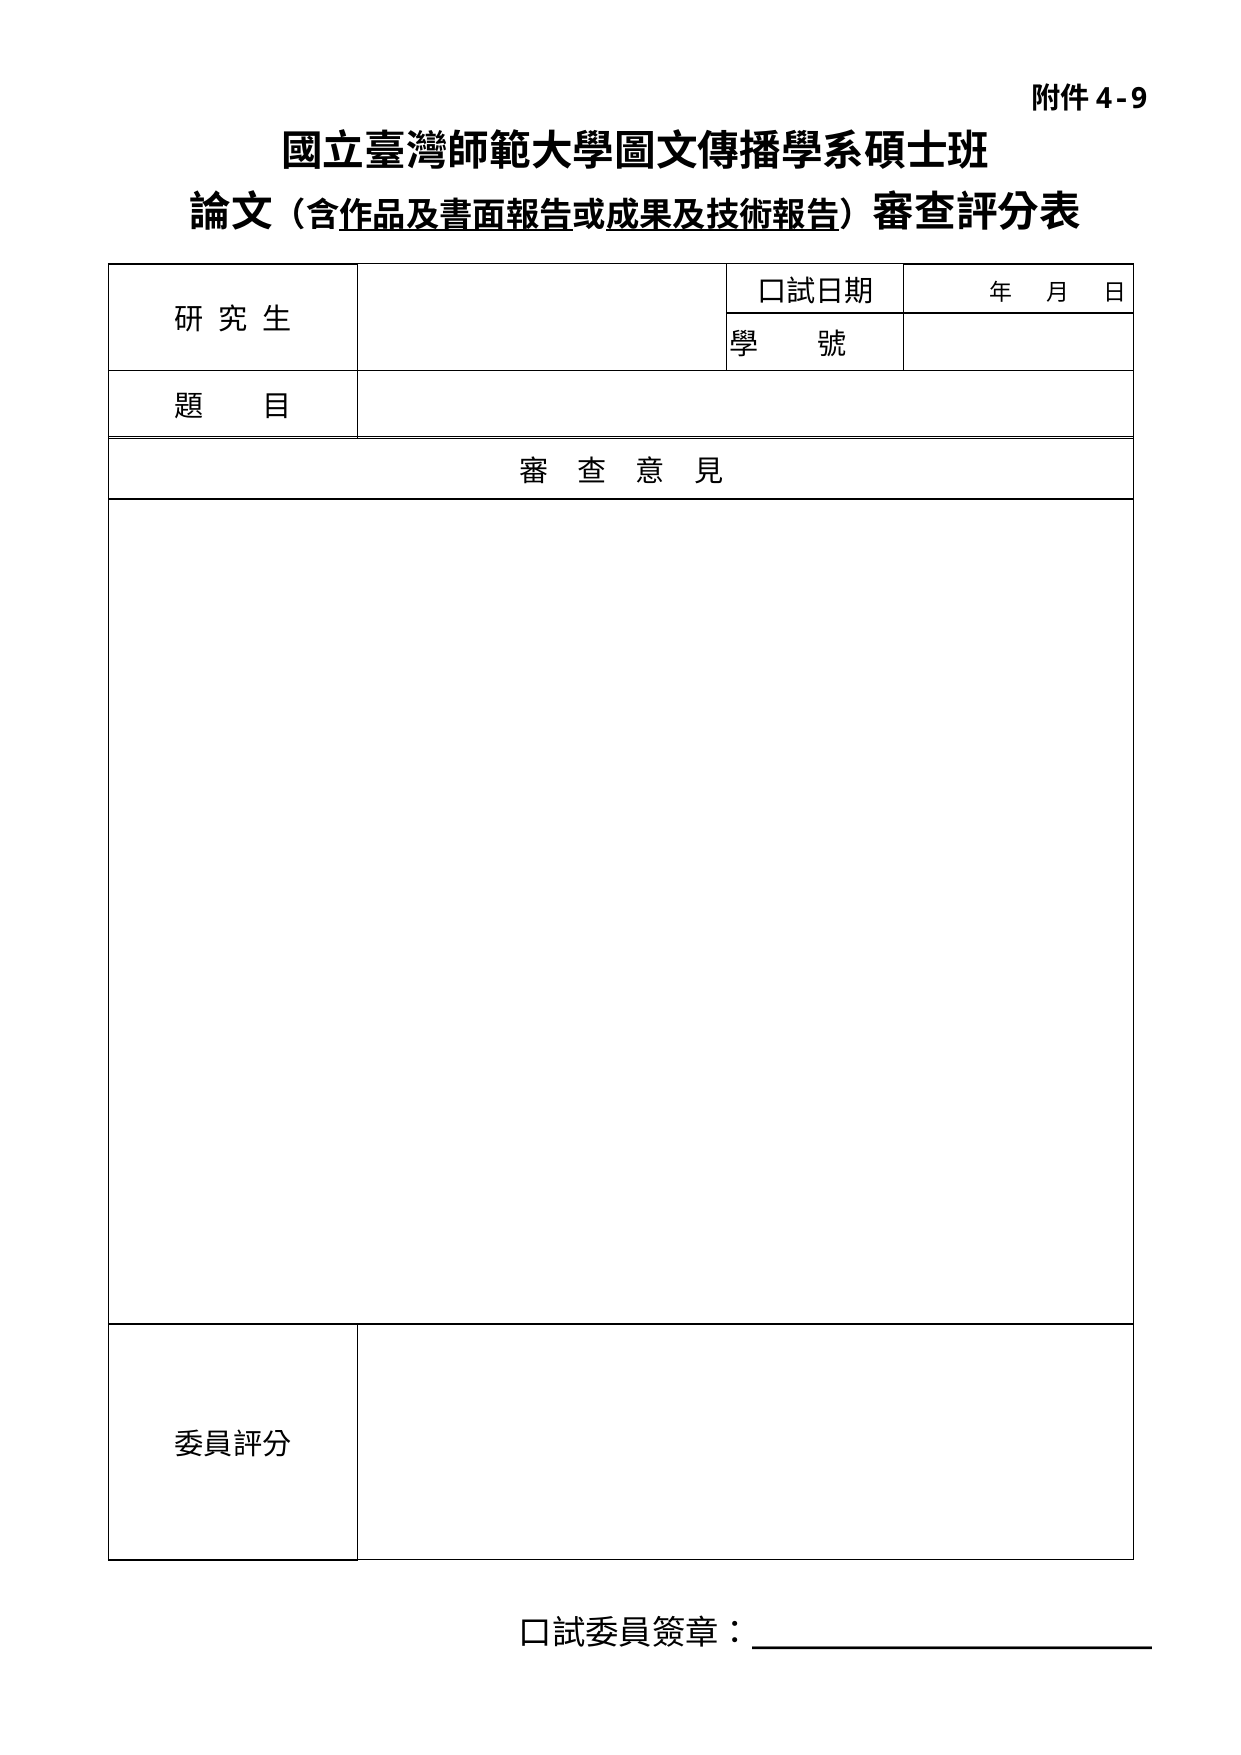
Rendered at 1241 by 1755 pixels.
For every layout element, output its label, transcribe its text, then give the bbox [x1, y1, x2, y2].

table_cell 委員評分 [109, 1325, 357, 1559]
text 論文（含作品及書面報告或成果及技術報告）審查評分表 [118, 178, 1152, 238]
table_cell [904, 314, 1133, 369]
text 國立臺灣師範大學圖文傳播學系碩士班 [118, 117, 1152, 178]
table_cell [109, 500, 1133, 1323]
text 附件4-9 [118, 75, 1148, 117]
table_header 研 究 生 [109, 265, 357, 369]
text 口試委員簽章：____________________ [118, 1606, 1152, 1654]
table_cell 學 號 [727, 314, 903, 369]
table_cell [358, 1325, 1133, 1559]
table_header 年 月 日 [904, 265, 1133, 312]
table_cell 題 目 [109, 371, 357, 436]
table_cell [358, 371, 1133, 436]
table_header 口試日期 [727, 264, 903, 312]
table_header [358, 264, 726, 369]
table_cell 審 查 意 見 [109, 439, 1133, 498]
